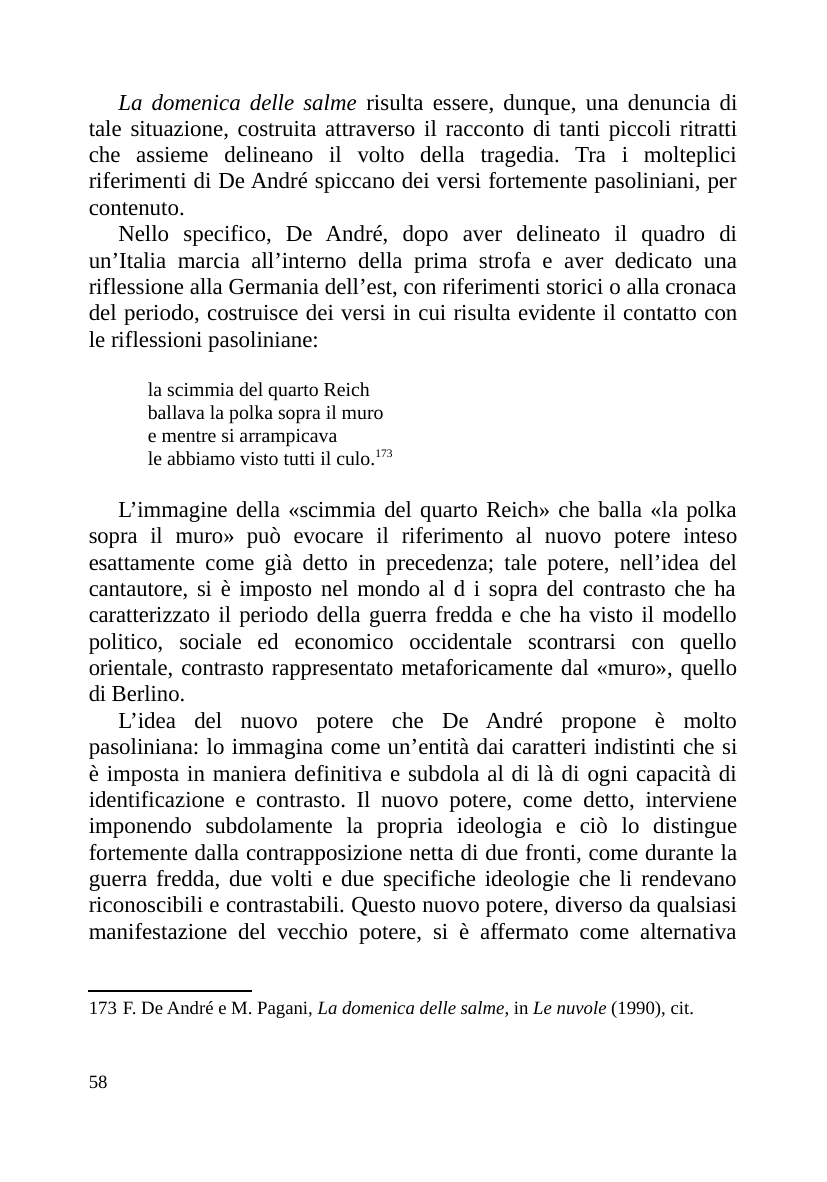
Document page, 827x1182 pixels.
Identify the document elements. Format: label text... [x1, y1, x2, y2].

text la scimmia del quarto Reich [148, 378, 679, 401]
text ballava la polka sopra il muro [148, 401, 679, 424]
text le abbiamo visto tutti il culo. [148, 447, 679, 470]
text Nello specifico, De André, dopo aver delineato il quadro di un’Italia marcia all’interno della prima strofa e aver dedicato una riflessione alla Germania dell’est, con riferimenti storici o alla cronaca del periodo, costruisce dei versi in cui risulta evidente il contatto con le riflessioni pasoliniane: [88, 220, 738, 352]
text L’immagine della «scimmia del quarto Reich» che balla «la polka sopra il muro» può evocare il riferimento al nuovo potere inteso esattamente come già detto in precedenza; tale potere, nell’idea del cantautore, si è imposto nel mondo al d i sopra del contrasto che ha caratterizzato il periodo della guerra fredda e che ha visto il modello politico, sociale ed economico occidentale scontrarsi con quello orientale, contrasto rappresentato metaforicamente dal «muro», quello di Berlino. [88, 496, 738, 707]
text L’idea del nuovo potere che De André propone è molto pasoliniana: lo immagina come un’entità dai caratteri indistinti che si è imposta in maniera definitiva e subdola al di là di ogni capacità di identificazione e contrasto. Il nuovo potere, come detto, interviene imponendo subdolamente la propria ideologia e ciò lo distingue fortemente dalla contrapposizione netta di due fronti, come durante la guerra fredda, due volti e due specifiche ideologie che li rendevano riconoscibili e contrastabili. Questo nuovo potere, diverso da qualsiasi manifestazione del vecchio potere, si è affermato come alternativa [88, 707, 738, 944]
text F. De André e M. Pagani, La domenica delle salme, in Le nuvole (1990), cit. [88, 997, 738, 1019]
text e mentre si arrampicava [148, 424, 679, 447]
text La domenica delle salme risulta essere, dunque, una denuncia di tale situazione, costruita attraverso il racconto di tanti piccoli ritratti che assieme delineano il volto della tragedia. Tra i molteplici riferimenti di De André spiccano dei versi fortemente pasoliniani, per contenuto. [88, 88, 738, 220]
